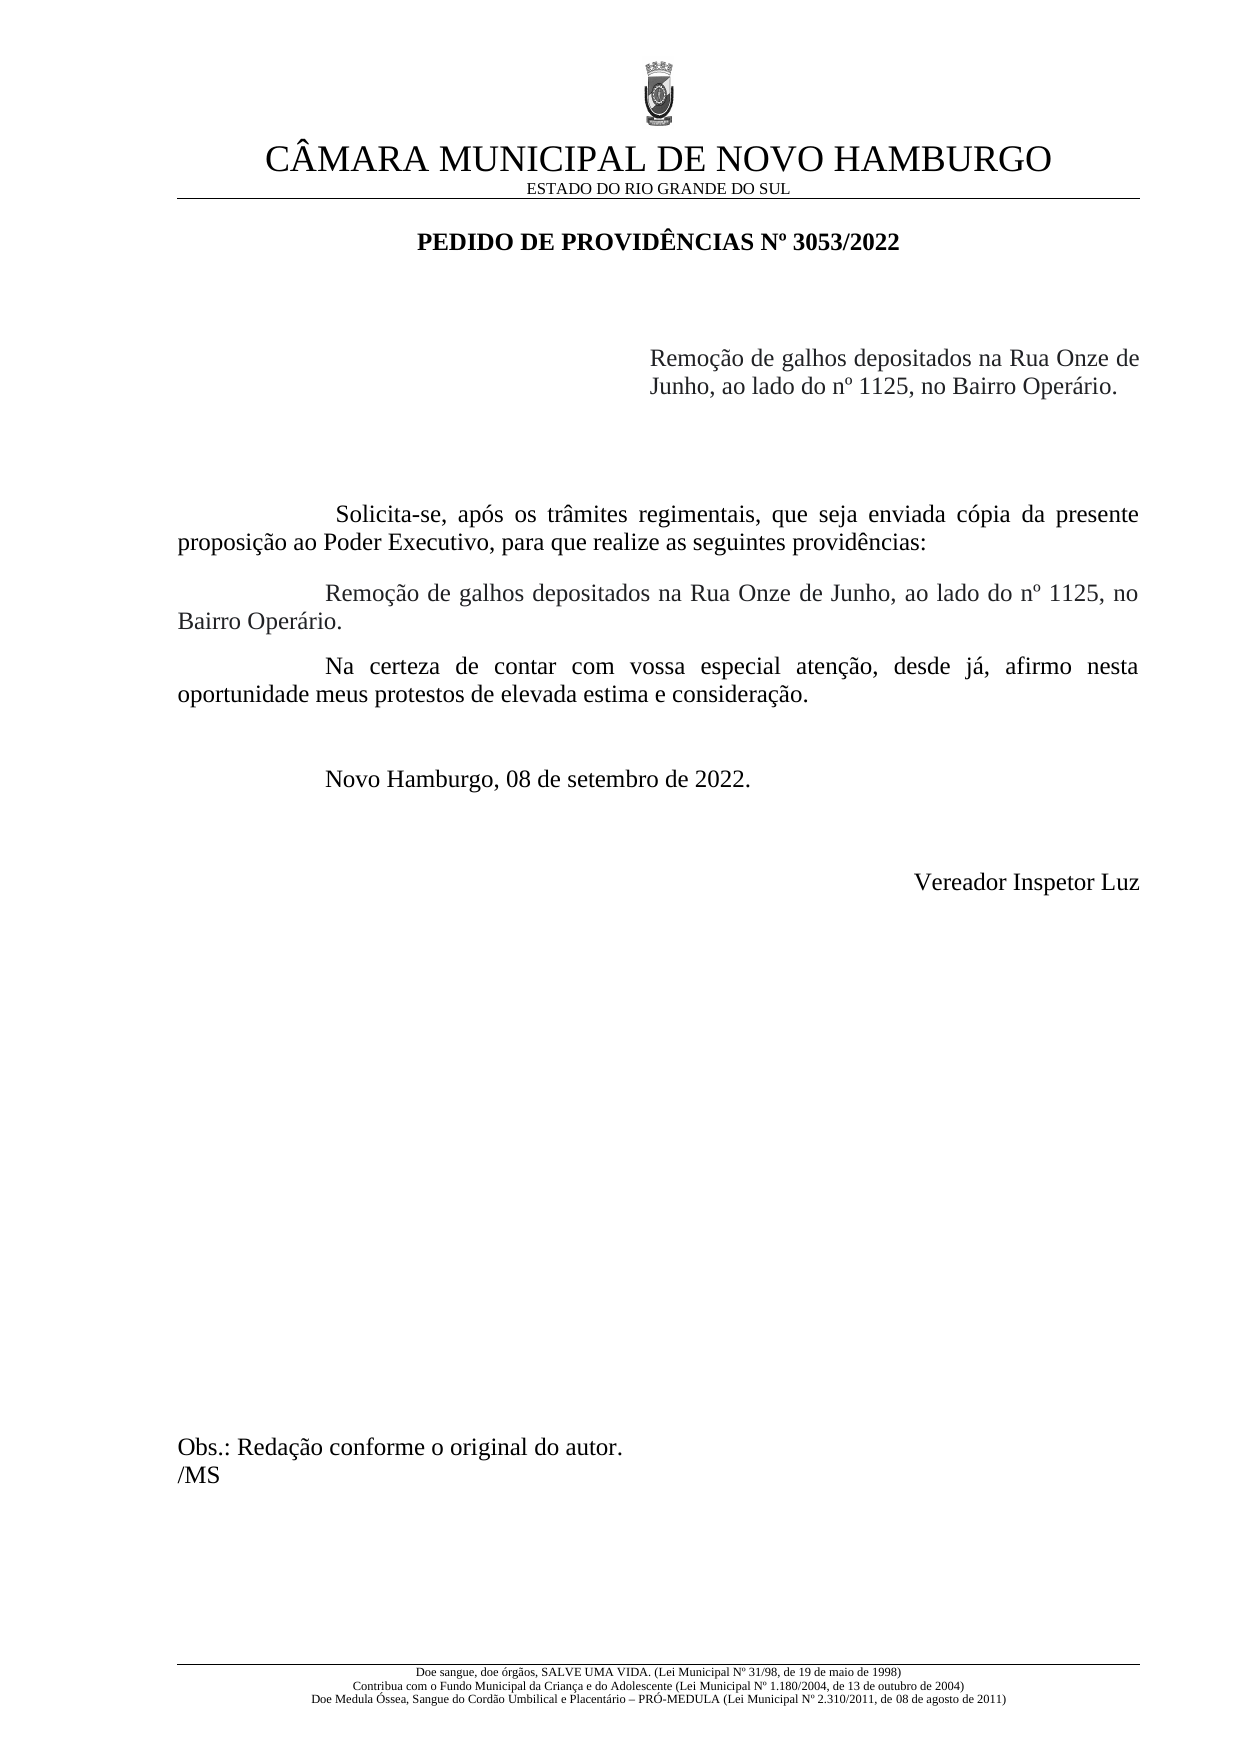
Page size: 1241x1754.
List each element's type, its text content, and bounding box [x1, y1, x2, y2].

text Solicita-se, após os trâmites regimentais, que seja enviada cópia da presente proposição ao Poder Executivo, para que realize as seguintes providências: [177, 500, 1140, 556]
text Na certeza de contar com vossa especial atenção, desde já, afirmo nesta oportunidade meus protestos de elevada estima e consideração. [177, 652, 1140, 708]
text Novo Hamburgo, 08 de setembro de 2022. [177, 765, 1140, 793]
text PEDIDO DE PROVIDÊNCIAS Nº 3053/2022 [177, 228, 1140, 256]
text Obs.: Redação conforme o original do autor. [177, 1433, 1140, 1461]
text Vereador Inspetor Luz [177, 868, 1140, 895]
text Remoção de galhos depositados na Rua Onze de Junho, ao lado do nº 1125, no Bairro Operário. [649, 344, 1140, 400]
text /MS [177, 1461, 1140, 1489]
text Remoção de galhos depositados na Rua Onze de Junho, ao lado do nº 1125, no Bairro Operário. [177, 579, 1140, 635]
